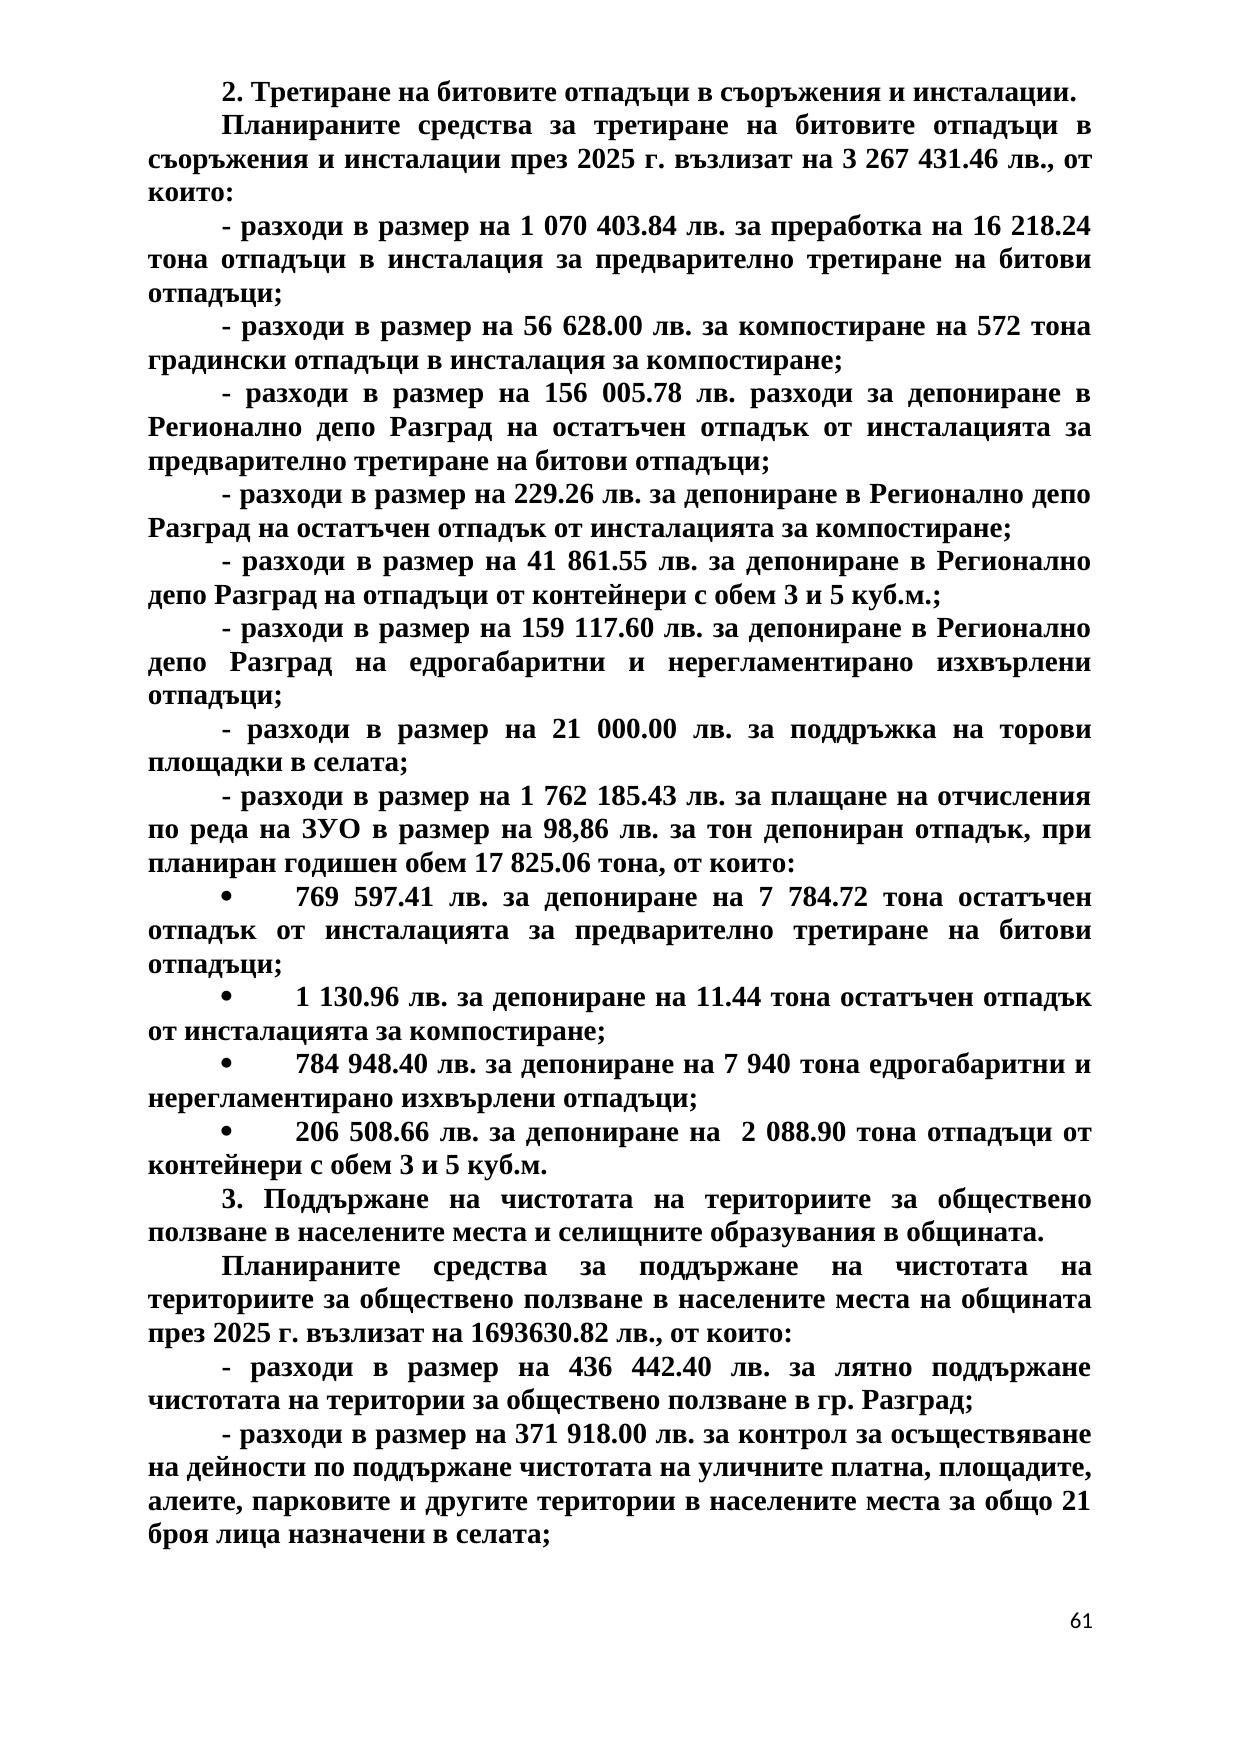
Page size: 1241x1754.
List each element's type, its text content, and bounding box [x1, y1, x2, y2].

list 1 130.96 лв. за депониране на 11.44 тона остатъчен отпадък от инсталацията за компостиране; [148, 979, 1093, 1047]
text - разходи в размер на 159 117.60 лв. за депониране в Регионално депо Разград на едрогабаритни и нерегламентирано изхвърлени отпадъци; [148, 610, 1093, 711]
list 784 948.40 лв. за депониране на 7 940 тона едрогабаритни и нерегламентирано изхвърлени отпадъци; [148, 1047, 1093, 1114]
list 769 597.41 лв. за депониране на 7 784.72 тона остатъчен отпадък от инсталацията за предварително третиране на битови отпадъци; [148, 879, 1093, 979]
text - разходи в размер на 229.26 лв. за депониране в Регионално депо Разград на остатъчен отпадък от инсталацията за компостиране; [148, 476, 1093, 543]
text 3. Поддържане на чистотата на териториите за обществено ползване в населените места и селищните образувания в общината. [148, 1181, 1093, 1248]
text 2. Третиране на битовите отпадъци в съоръжения и инсталации. [148, 74, 1093, 107]
text - разходи в размер на 156 005.78 лв. разходи за депониране в Регионално депо Разград на остатъчен отпадък от инсталацията за предварително третиране на битови отпадъци; [148, 376, 1093, 476]
text Планираните средства за третиране на битовите отпадъци в съоръжения и инсталации през 2025 г. възлизат на 3 267 431.46 лв., от които: [148, 107, 1093, 208]
text Планираните средства за поддържане на чистотата на териториите за обществено ползване в населените места на общината през 2025 г. възлизат на 1693630.82 лв., от които: [148, 1248, 1093, 1349]
text - разходи в размер на 436 442.40 лв. за лятно поддържане чистотата на територии за обществено ползване в гр. Разград; [148, 1349, 1093, 1416]
text - разходи в размер на 1 070 403.84 лв. за преработка на 16 218.24 тона отпадъци в инсталация за предварително третиране на битови отпадъци; [148, 208, 1093, 308]
text - разходи в размер на 41 861.55 лв. за депониране в Регионално депо Разград на отпадъци от контейнери с обем 3 и 5 куб.м.; [148, 543, 1093, 610]
text - разходи в размер на 371 918.00 лв. за контрол за осъществяване на дейности по поддържане чистотата на уличните платна, площадите, алеите, парковите и другите територии в населените места за общо 21 броя лица назначени в селата; [148, 1416, 1093, 1550]
text - разходи в размер на 21 000.00 лв. за поддръжка на торови площадки в селата; [148, 711, 1093, 778]
text - разходи в размер на 1 762 185.43 лв. за плащане на отчисления по реда на ЗУО в размер на 98,86 лв. за тон депониран отпадък, при планиран годишен обем 17 825.06 тона, от които: [148, 778, 1093, 879]
list 206 508.66 лв. за депониране на 2 088.90 тона отпадъци от контейнери с обем 3 и 5 куб.м. [148, 1114, 1093, 1181]
text - разходи в размер на 56 628.00 лв. за компостиране на 572 тона градински отпадъци в инсталация за компостиране; [148, 308, 1093, 376]
